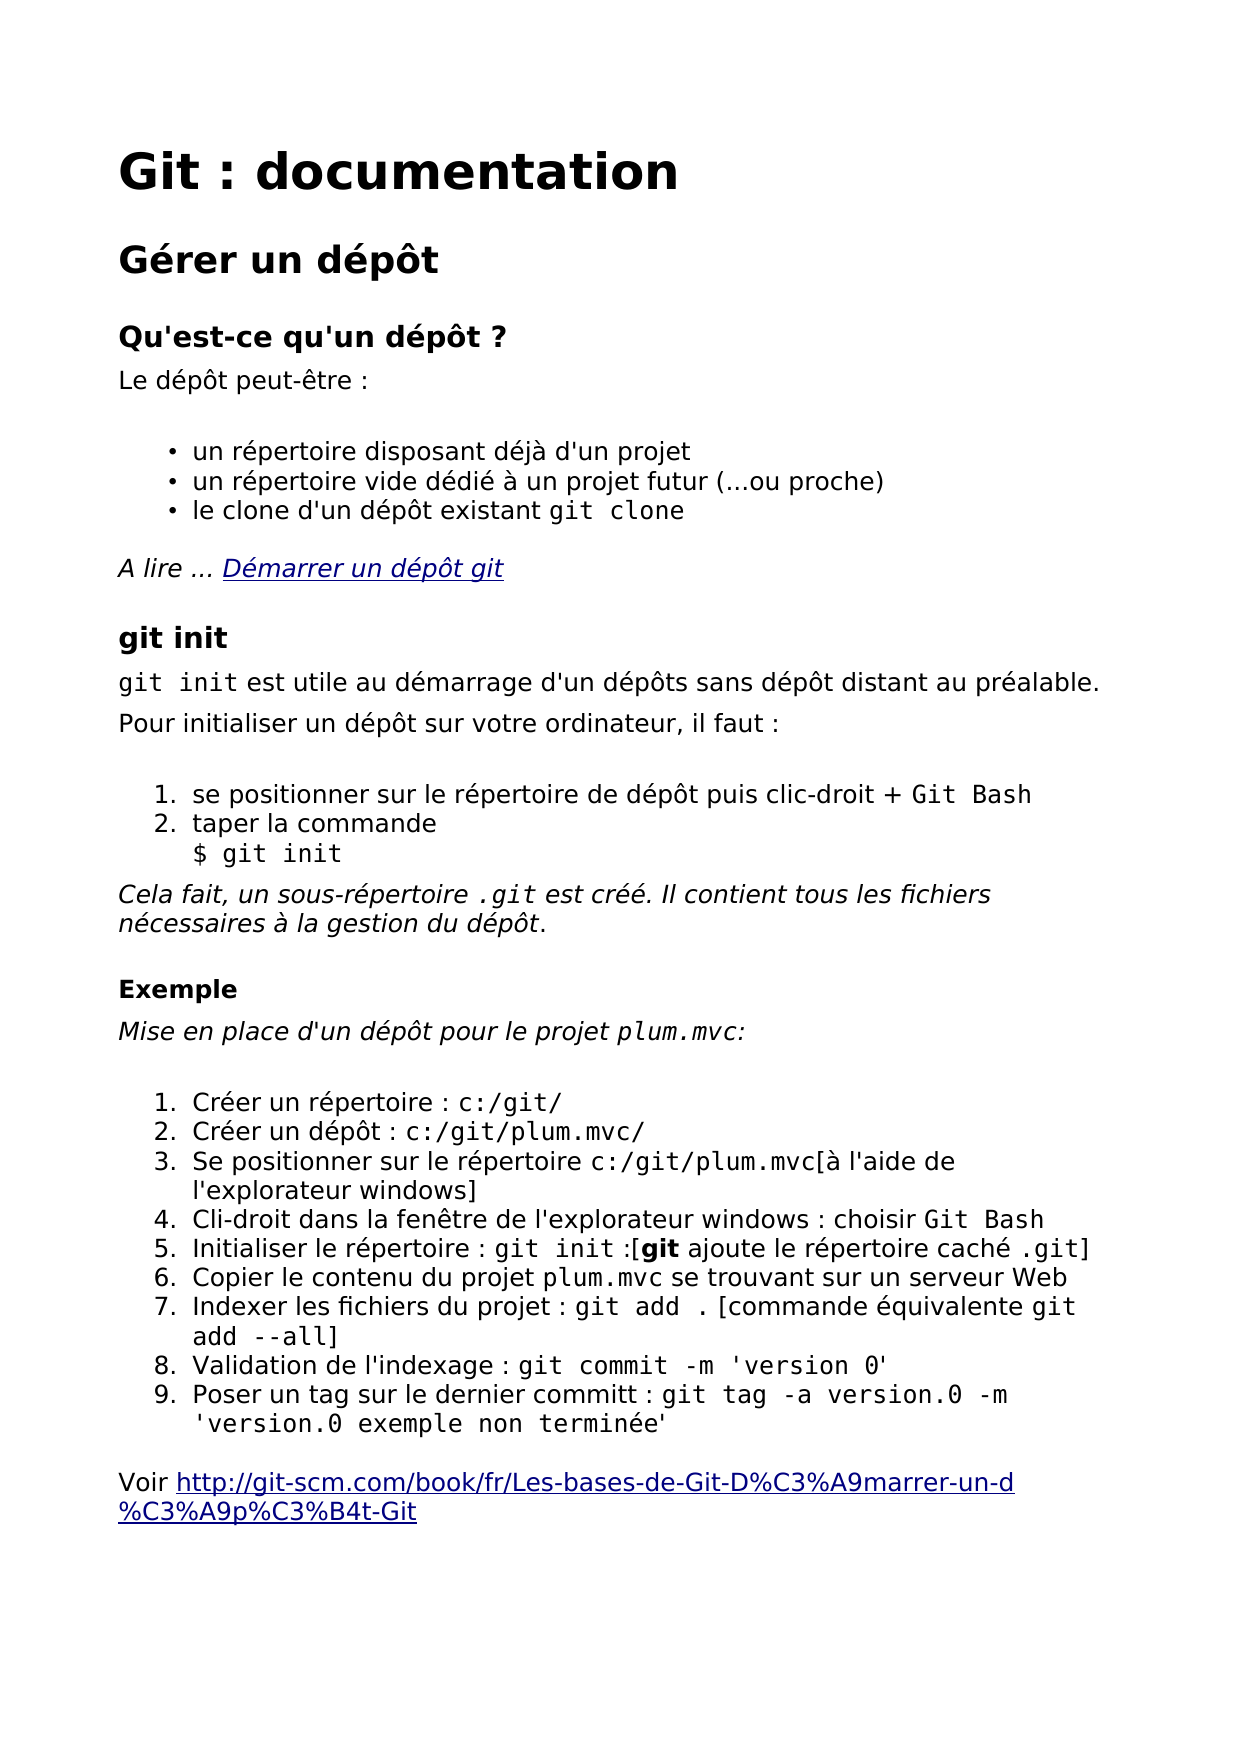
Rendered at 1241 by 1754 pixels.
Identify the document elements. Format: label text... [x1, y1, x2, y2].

list Cli-droit dans la fenêtre de l'explorateur windows : choisir Git Bash [177, 1205, 1122, 1234]
text Voir http://git-scm.com/book/fr/Les-bases-de-Git-D%C3%A9marrer-un-d%C3%A9p%C3%B4t-Git [118, 1468, 1122, 1526]
text Cela fait, un sous-répertoire .git est créé. Il contient tous les fichiers nécessaires à la gestion du dépôt. [118, 880, 1122, 938]
text Pour initialiser un dépôt sur votre ordinateur, il faut : [118, 709, 1122, 738]
text A lire ... Démarrer un dépôt git [118, 554, 1122, 584]
text Le dépôt peut-être : [118, 366, 1122, 396]
list se positionner sur le répertoire de dépôt puis clic-droit + Git Bash [177, 781, 1122, 810]
subtitle Qu'est-ce qu'un dépôt ? [118, 320, 1122, 354]
subtitle Git : documentation [118, 143, 1122, 201]
list Créer un répertoire : c:/git/ [177, 1088, 1122, 1118]
list Validation de l'indexage : git commit -m 'version 0' [177, 1351, 1122, 1380]
list un répertoire vide dédié à un projet futur (...ou proche) [177, 467, 1122, 496]
list Se positionner sur le répertoire c:/git/plum.mvc[à l'aide de l'explorateur windows] [177, 1147, 1122, 1205]
subtitle Exemple [118, 976, 1122, 1005]
list Créer un dépôt : c:/git/plum.mvc/ [177, 1118, 1122, 1147]
subtitle Gérer un dépôt [118, 239, 1122, 282]
list $ git init [177, 839, 1122, 868]
list taper la commande [177, 810, 1122, 839]
list un répertoire disposant déjà d'un projet [177, 438, 1122, 467]
text Mise en place d'un dépôt pour le projet plum.mvc: [118, 1017, 1122, 1046]
list Initialiser le répertoire : git init :[git ajoute le répertoire caché .git] [177, 1234, 1122, 1263]
list Poser un tag sur le dernier committ : git tag -a version.0 -m 'version.0 exemple non terminée' [177, 1380, 1122, 1438]
subtitle git init [118, 621, 1122, 655]
text git init est utile au démarrage d'un dépôts sans dépôt distant au préalable. [118, 668, 1122, 697]
list le clone d'un dépôt existant git clone [177, 496, 1122, 525]
list Copier le contenu du projet plum.mvc se trouvant sur un serveur Web [177, 1263, 1122, 1293]
list Indexer les fichiers du projet : git add . [commande équivalente git add --all] [177, 1293, 1122, 1351]
